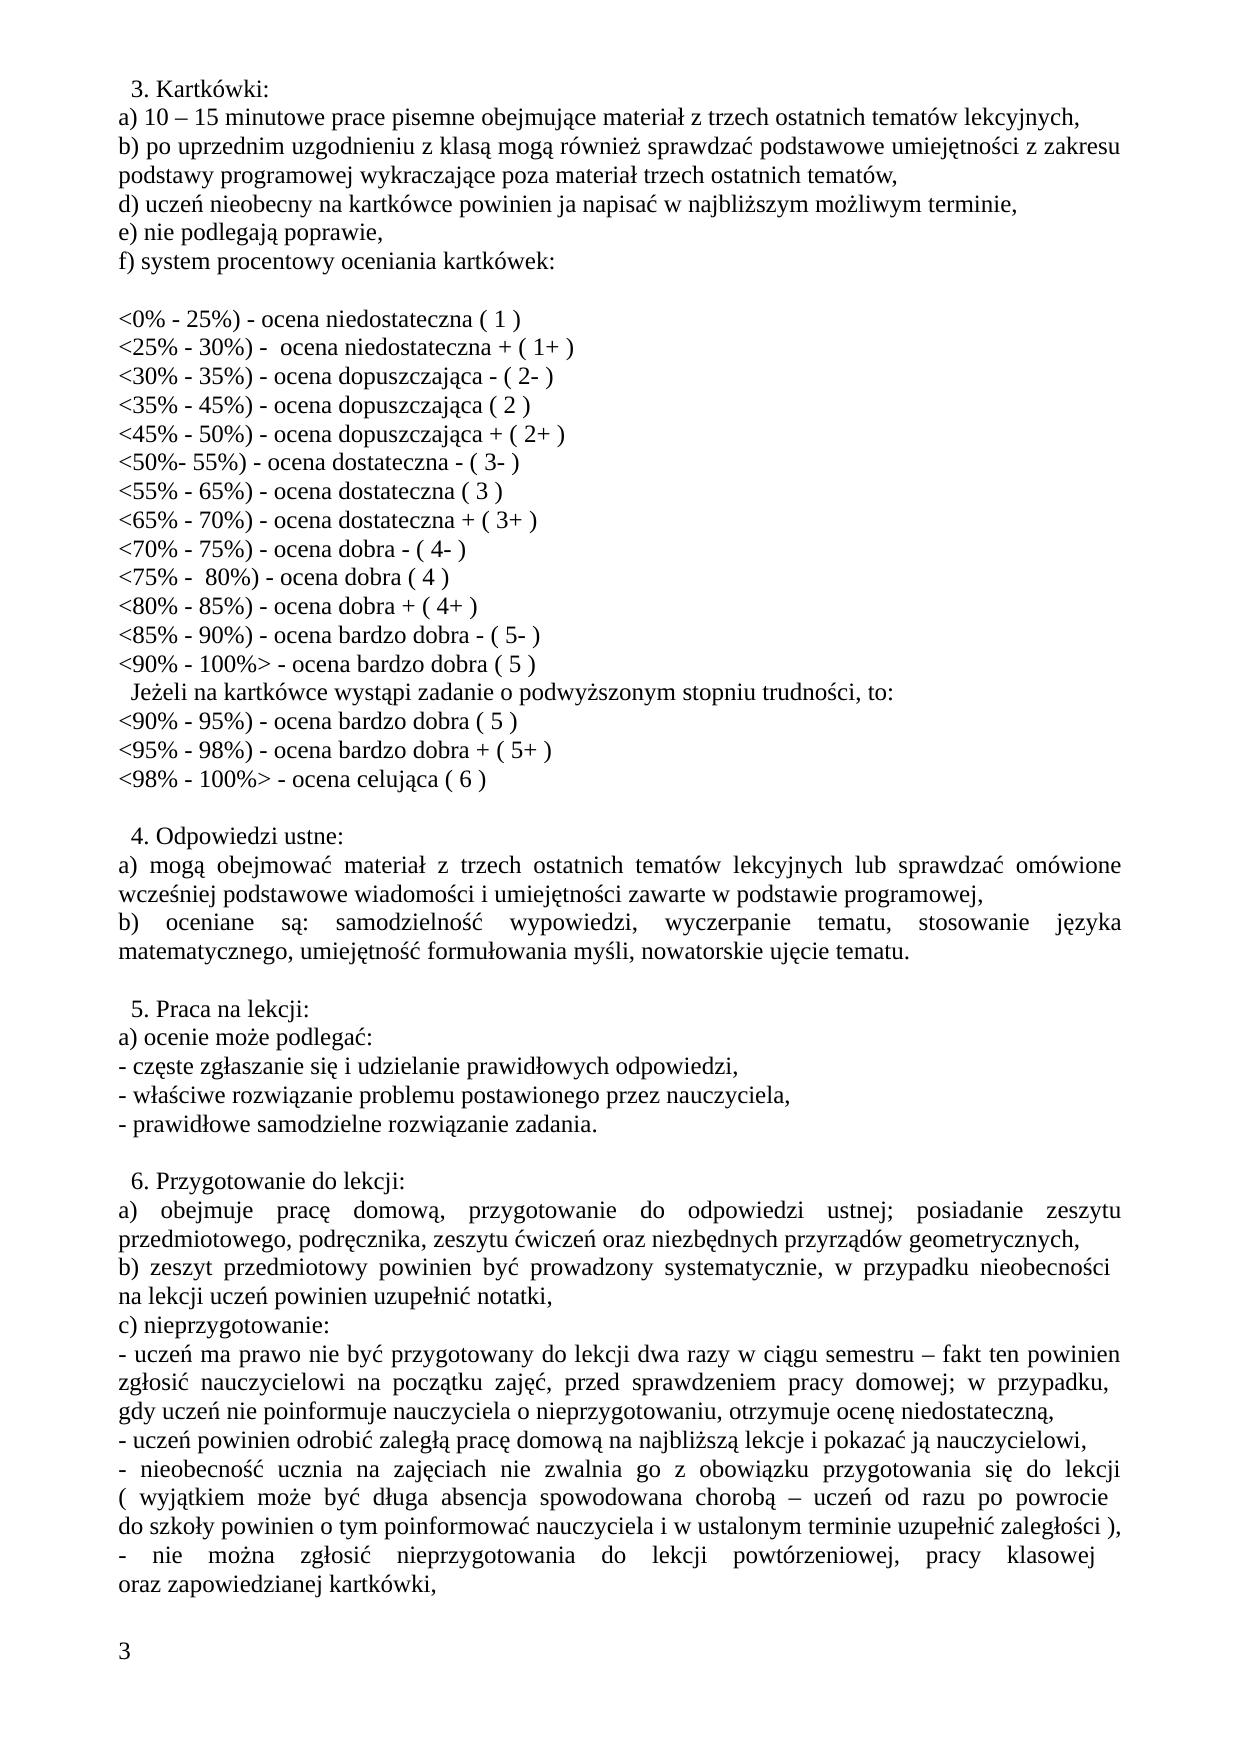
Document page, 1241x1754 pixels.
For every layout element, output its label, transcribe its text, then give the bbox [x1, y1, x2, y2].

text <70% - 75%) - ocena dobra - ( 4- ) [118, 534, 1122, 562]
text <85% - 90%) - ocena bardzo dobra - ( 5- ) [118, 620, 1122, 649]
text b) oceniane są: samodzielność wypowiedzi, wyczerpanie tematu, stosowanie języka matematycznego, umiejętność formułowania myśli, nowatorskie ujęcie tematu. [118, 907, 1122, 965]
text <45% - 50%) - ocena dopuszczająca + ( 2+ ) [118, 419, 1122, 447]
text d) uczeń nieobecny na kartkówce powinien ja napisać w najbliższym możliwym terminie, [118, 189, 1122, 217]
text c) nieprzygotowanie: [118, 1310, 1122, 1339]
text f) system procentowy oceniania kartkówek: [118, 246, 1122, 275]
text <90% - 100%> - ocena bardzo dobra ( 5 ) [118, 649, 1122, 677]
text <30% - 35%) - ocena dopuszczająca - ( 2- ) [118, 361, 1122, 390]
text - nie można zgłosić nieprzygotowania do lekcji powtórzeniowej, pracy klasowej oraz zapowiedzianej kartkówki, [118, 1540, 1122, 1597]
text <90% - 95%) - ocena bardzo dobra ( 5 ) [118, 706, 1122, 735]
text <0% - 25%) - ocena niedostateczna ( 1 ) [118, 304, 1122, 332]
text - właściwe rozwiązanie problemu postawionego przez nauczyciela, [118, 1080, 1122, 1109]
text <55% - 65%) - ocena dostateczna ( 3 ) [118, 476, 1122, 505]
text - nieobecność ucznia na zajęciach nie zwalnia go z obowiązku przygotowania się do lekcji ( wyjątkiem może być długa absencja spowodowana chorobą – uczeń od razu po powrocie do szkoły powinien o tym poinformować nauczyciela i w ustalonym terminie uzupełnić zaległości ), [118, 1454, 1122, 1540]
text - uczeń powinien odrobić zaległą pracę domową na najbliższą lekcje i pokazać ją nauczycielowi, [118, 1425, 1122, 1454]
text <98% - 100%> - ocena celująca ( 6 ) [118, 764, 1122, 792]
text a) obejmuje pracę domową, przygotowanie do odpowiedzi ustnej; posiadanie zeszytu przedmiotowego, podręcznika, zeszytu ćwiczeń oraz niezbędnych przyrządów geometrycznych, [118, 1195, 1122, 1252]
text - częste zgłaszanie się i udzielanie prawidłowych odpowiedzi, [118, 1051, 1122, 1080]
text b) po uprzednim uzgodnieniu z klasą mogą również sprawdzać podstawowe umiejętności z zakresu podstawy programowej wykraczające poza materiał trzech ostatnich tematów, [118, 131, 1122, 189]
text 3. Kartkówki: [118, 74, 1122, 102]
text 4. Odpowiedzi ustne: [118, 821, 1122, 850]
text - prawidłowe samodzielne rozwiązanie zadania. [118, 1109, 1122, 1137]
text 6. Przygotowanie do lekcji: [118, 1166, 1122, 1195]
text 5. Praca na lekcji: [118, 994, 1122, 1022]
text Jeżeli na kartkówce wystąpi zadanie o podwyższonym stopniu trudności, to: [118, 677, 1122, 706]
text <50%- 55%) - ocena dostateczna - ( 3- ) [118, 447, 1122, 476]
text <95% - 98%) - ocena bardzo dobra + ( 5+ ) [118, 735, 1122, 764]
text a) mogą obejmować materiał z trzech ostatnich tematów lekcyjnych lub sprawdzać omówione wcześniej podstawowe wiadomości i umiejętności zawarte w podstawie programowej, [118, 850, 1122, 907]
text a) 10 – 15 minutowe prace pisemne obejmujące materiał z trzech ostatnich tematów lekcyjnych, [118, 102, 1122, 131]
text <65% - 70%) - ocena dostateczna + ( 3+ ) [118, 505, 1122, 534]
text <80% - 85%) - ocena dobra + ( 4+ ) [118, 591, 1122, 620]
text <75% - 80%) - ocena dobra ( 4 ) [118, 562, 1122, 591]
text <25% - 30%) - ocena niedostateczna + ( 1+ ) [118, 332, 1122, 361]
text <35% - 45%) - ocena dopuszczająca ( 2 ) [118, 390, 1122, 419]
text e) nie podlegają poprawie, [118, 217, 1122, 246]
text b) zeszyt przedmiotowy powinien być prowadzony systematycznie, w przypadku nieobecności na lekcji uczeń powinien uzupełnić notatki, [118, 1252, 1122, 1310]
text - uczeń ma prawo nie być przygotowany do lekcji dwa razy w ciągu semestru – fakt ten powinien zgłosić nauczycielowi na początku zajęć, przed sprawdzeniem pracy domowej; w przypadku, gdy uczeń nie poinformuje nauczyciela o nieprzygotowaniu, otrzymuje ocenę niedostateczną, [118, 1339, 1122, 1425]
text a) ocenie może podlegać: [118, 1022, 1122, 1051]
